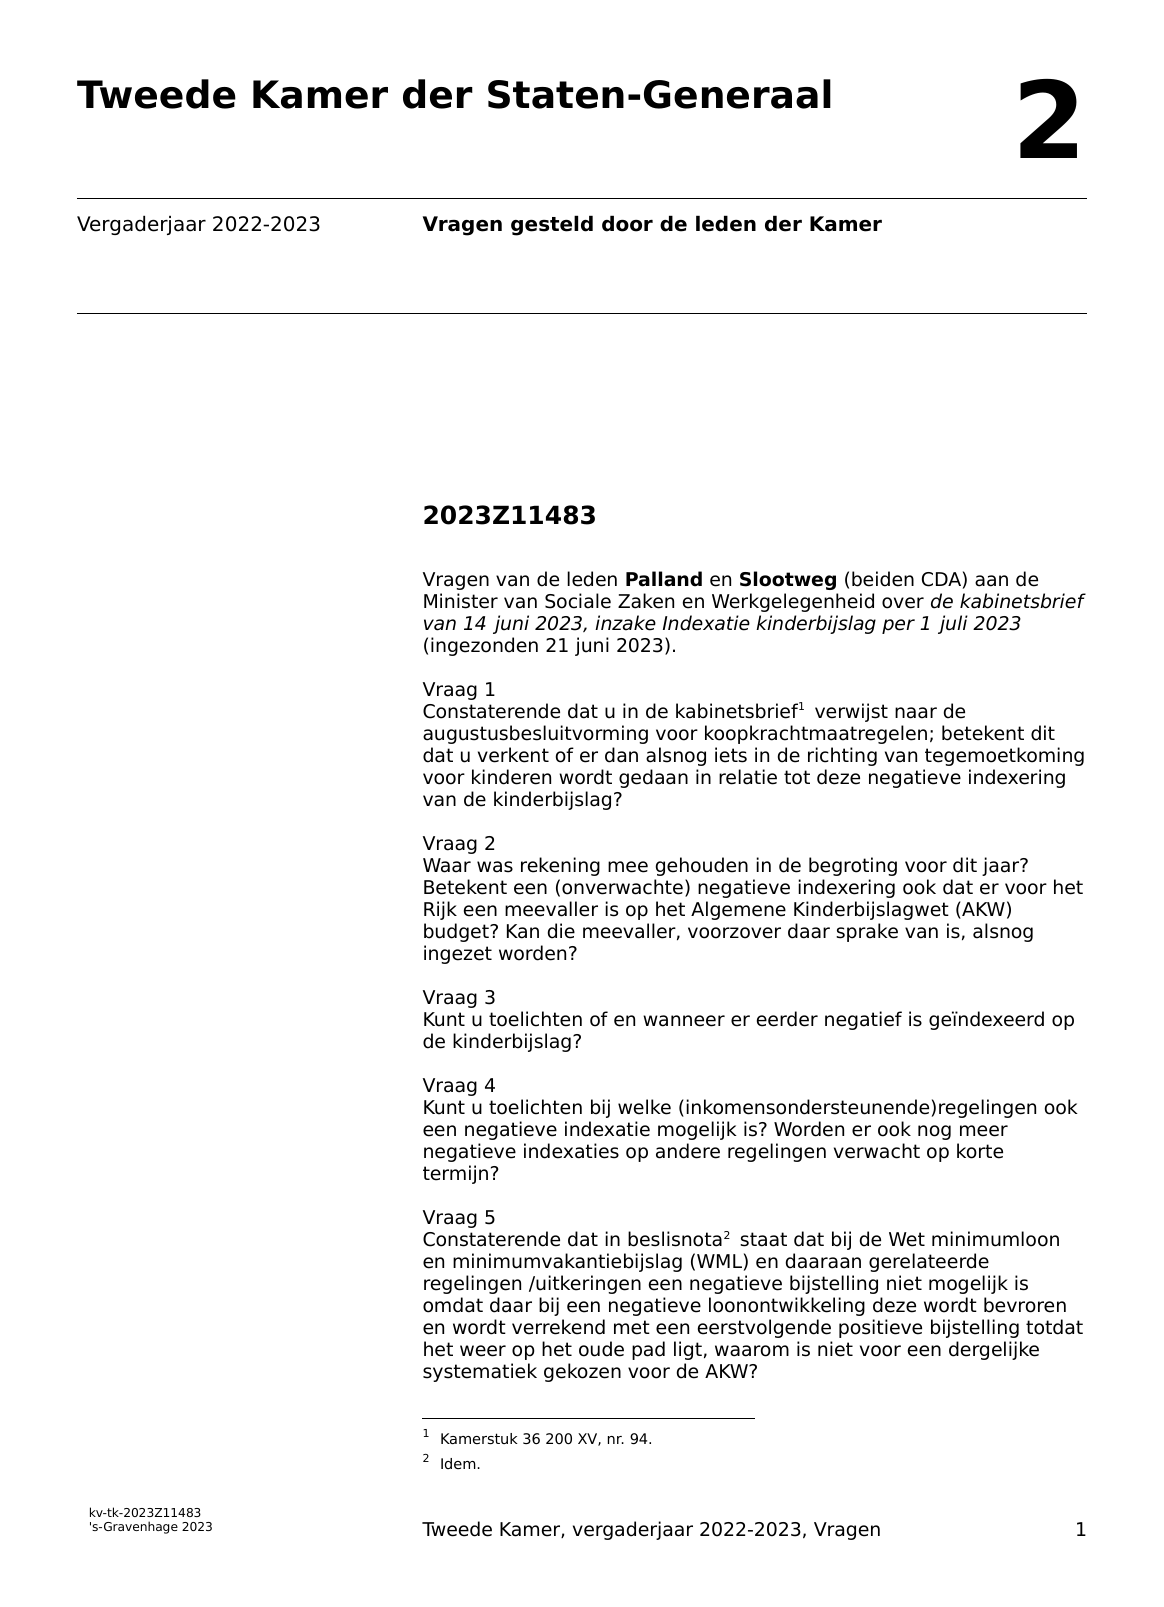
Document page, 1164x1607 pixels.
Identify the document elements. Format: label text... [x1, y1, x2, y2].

text Kunt u toelichten of en wanneer er eerder negatief is geïndexeerd op de kinderbijslag? [422, 1009, 1087, 1053]
text Kunt u toelichten bij welke (inkomensondersteunende)regelingen ook een negatieve indexatie mogelijk is? Worden er ook nog meer negatieve indexaties op andere regelingen verwacht op korte termijn? [422, 1097, 1087, 1185]
text Constaterende dat in beslisnota staat dat bij de Wet minimumloon en minimumvakantiebijslag (WML) en daaraan gerelateerde regelingen /uitkeringen een negatieve bijstelling niet mogelijk is omdat daar bij een negatieve loonontwikkeling deze wordt bevroren en wordt verrekend met een eerstvolgende positieve bijstelling totdat het weer op het oude pad ligt, waarom is niet voor een dergelijke systematiek gekozen voor de AKW? [422, 1229, 1087, 1383]
table_cell Vragen gesteld door de leden der Kamer [422, 199, 1087, 313]
text Waar was rekening mee gehouden in de begroting voor dit jaar? Betekent een (onverwachte) negatieve indexering ook dat er voor het Rijk een meevaller is op het Algemene Kinderbijslagwet (AKW) budget? Kan die meevaller, voorzover daar sprake van is, alsnog ingezet worden? [422, 855, 1087, 965]
text 2023Z11483 [422, 501, 1087, 531]
text Vraag 3 [422, 987, 1087, 1009]
text kv-tk-2023Z11483 [88, 1506, 323, 1520]
table_header Tweede Kamer der Staten-Generaal [77, 59, 886, 198]
text Vraag 5 [422, 1207, 1087, 1229]
text Vragen van de leden Palland en Slootweg (beiden CDA) aan de Minister van Sociale Zaken en Werkgelegenheid over de kabinetsbrief van 14 juni 2023, inzake Indexatie kinderbijslag per 1 juli 2023 (ingezonden 21 juni 2023). [422, 569, 1087, 657]
text Vraag 2 [422, 833, 1087, 855]
text Vraag 1 [422, 679, 1087, 701]
text Idem. [422, 1452, 1087, 1474]
text 's-Gravenhage 2023 [88, 1520, 323, 1534]
text Vraag 4 [422, 1075, 1087, 1097]
text Constaterende dat u in de kabinetsbrief verwijst naar de augustusbesluitvorming voor koopkrachtmaatregelen; betekent dit dat u verkent of er dan alsnog iets in de richting van tegemoetkoming voor kinderen wordt gedaan in relatie tot deze negatieve indexering van de kinderbijslag? [422, 701, 1087, 811]
table_header 2 [886, 59, 1087, 198]
text Kamerstuk 36 200 XV, nr. 94. [422, 1427, 1087, 1449]
table_cell Vergaderjaar 2022-2023 [77, 199, 422, 313]
